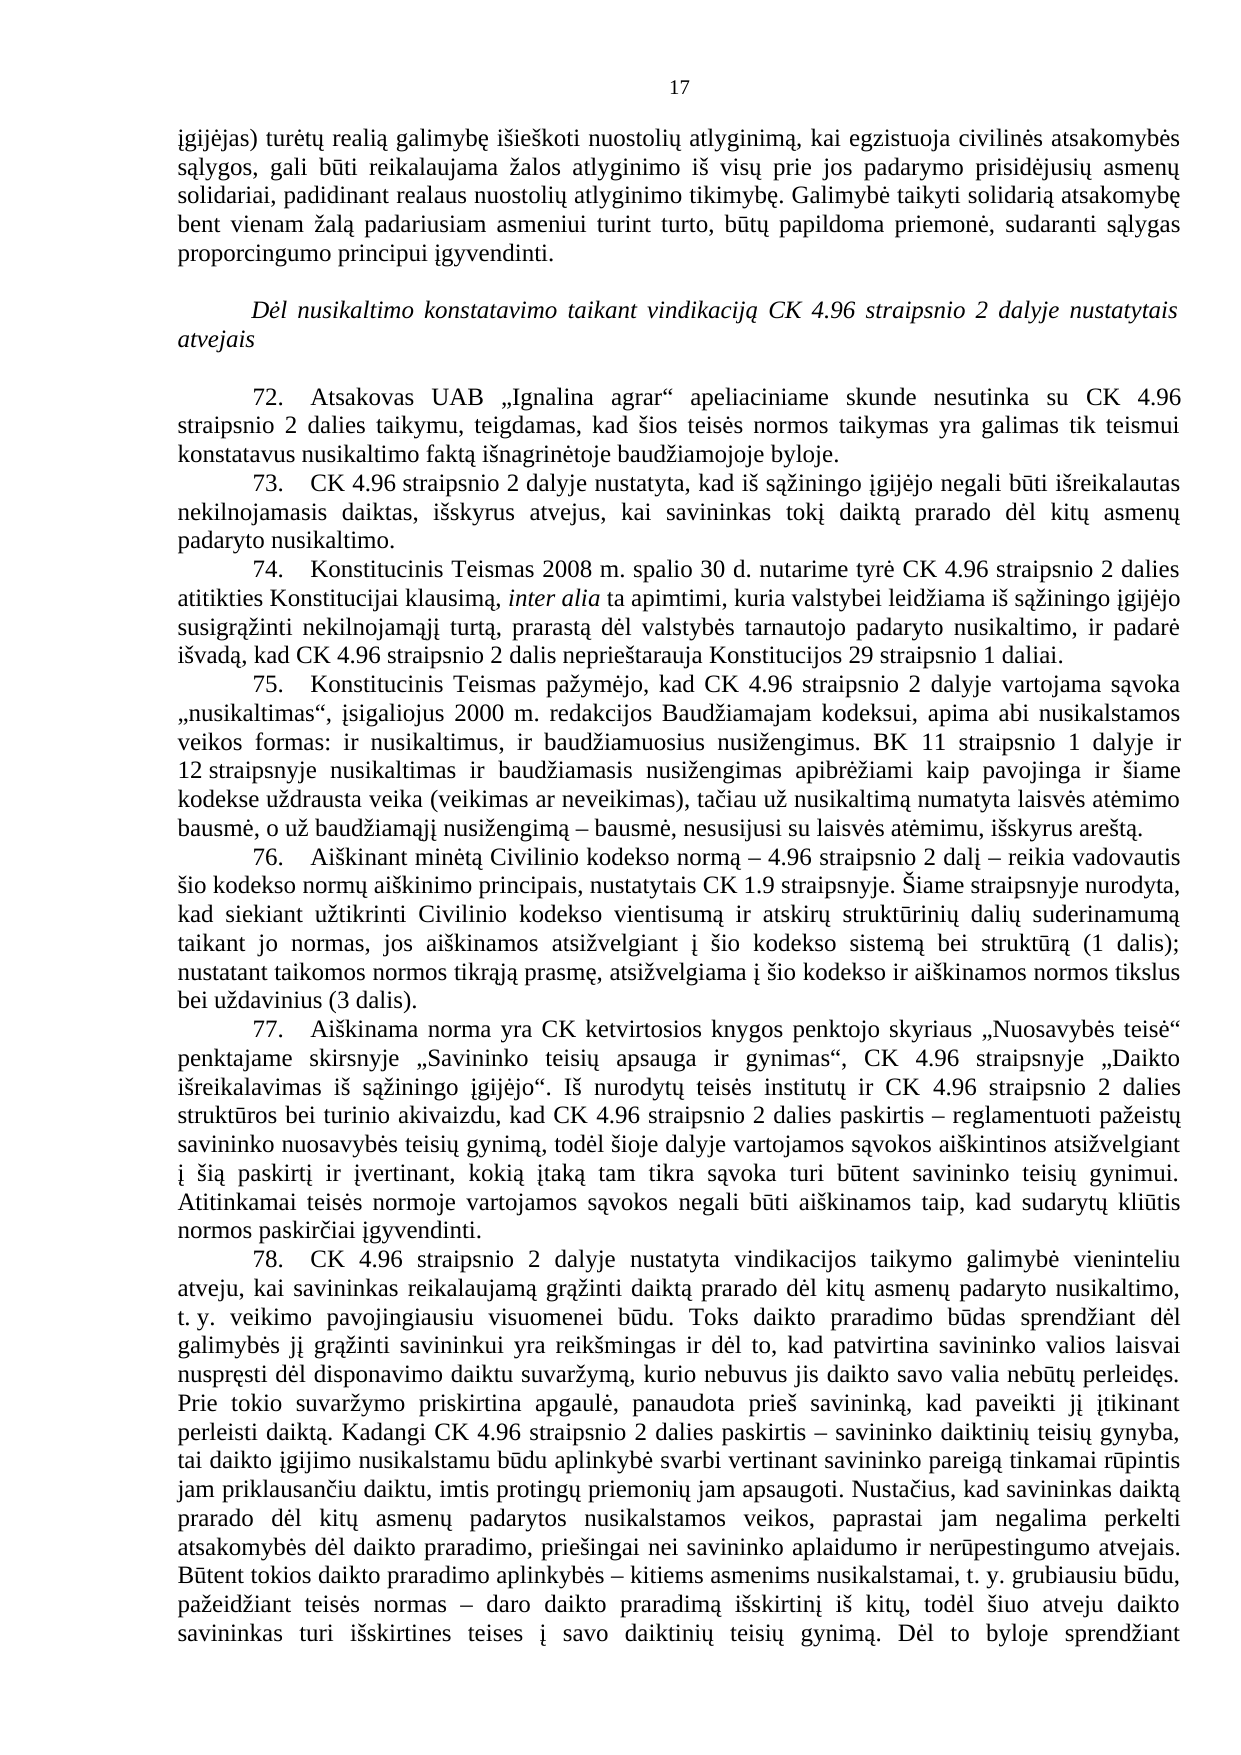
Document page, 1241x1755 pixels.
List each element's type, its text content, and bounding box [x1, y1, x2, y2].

text 74. Konstitucinis Teismas 2008 m. spalio 30 d. nutarime tyrė CK 4.96 straipsnio 2 dalies atitikties Konstitucijai klausimą, inter alia ta apimtimi, kuria valstybei leidžiama iš sąžiningo įgijėjo susigrąžinti nekilnojamąjį turtą, prarastą dėl valstybės tarnautojo padaryto nusikaltimo, ir padarė išvadą, kad CK 4.96 straipsnio 2 dalis neprieštarauja Konstitucijos 29 straipsnio 1 daliai. [177, 554, 1181, 669]
text 76. Aiškinant minėtą Civilinio kodekso normą – 4.96 straipsnio 2 dalį – reikia vadovautis šio kodekso normų aiškinimo principais, nustatytais CK 1.9 straipsnyje. Šiame straipsnyje nurodyta, kad siekiant užtikrinti Civilinio kodekso vientisumą ir atskirų struktūrinių dalių suderinamumą taikant jo normas, jos aiškinamos atsižvelgiant į šio kodekso sistemą bei struktūrą (1 dalis); nustatant taikomos normos tikrąją prasmę, atsižvelgiama į šio kodekso ir aiškinamos normos tikslus bei uždavinius (3 dalis). [177, 842, 1181, 1014]
text 77. Aiškinama norma yra CK ketvirtosios knygos penktojo skyriaus „Nuosavybės teisė“ penktajame skirsnyje „Savininko teisių apsauga ir gynimas“, CK 4.96 straipsnyje „Daikto išreikalavimas iš sąžiningo įgijėjo“. Iš nurodytų teisės institutų ir CK 4.96 straipsnio 2 dalies struktūros bei turinio akivaizdu, kad CK 4.96 straipsnio 2 dalies paskirtis – reglamentuoti pažeistų savininko nuosavybės teisių gynimą, todėl šioje dalyje vartojamos sąvokos aiškintinos atsižvelgiant į šią paskirtį ir įvertinant, kokią įtaką tam tikra sąvoka turi būtent savininko teisių gynimui. Atitinkamai teisės normoje vartojamos sąvokos negali būti aiškinamos taip, kad sudarytų kliūtis normos paskirčiai įgyvendinti. [177, 1014, 1181, 1244]
text 72. Atsakovas UAB „Ignalina agrar“ apeliaciniame skunde nesutinka su CK 4.96 straipsnio 2 dalies taikymu, teigdamas, kad šios teisės normos taikymas yra galimas tik teismui konstatavus nusikaltimo faktą išnagrinėtoje baudžiamojoje byloje. [177, 382, 1181, 468]
text 75. Konstitucinis Teismas pažymėjo, kad CK 4.96 straipsnio 2 dalyje vartojama sąvoka „nusikaltimas“, įsigaliojus 2000 m. redakcijos Baudžiamajam kodeksui, apima abi nusikalstamos veikos formas: ir nusikaltimus, ir baudžiamuosius nusižengimus. BK 11 straipsnio 1 dalyje ir 12 straipsnyje nusikaltimas ir baudžiamasis nusižengimas apibrėžiami kaip pavojinga ir šiame kodekse uždrausta veika (veikimas ar neveikimas), tačiau už nusikaltimą numatyta laisvės atėmimo bausmė, o už baudžiamąjį nusižengimą – bausmė, nesusijusi su laisvės atėmimu, išskyrus areštą. [177, 669, 1181, 842]
text 78. CK 4.96 straipsnio 2 dalyje nustatyta vindikacijos taikymo galimybė vieninteliu atveju, kai savininkas reikalaujamą grąžinti daiktą prarado dėl kitų asmenų padaryto nusikaltimo, t. y. veikimo pavojingiausiu visuomenei būdu. Toks daikto praradimo būdas sprendžiant dėl galimybės jį grąžinti savininkui yra reikšmingas ir dėl to, kad patvirtina savininko valios laisvai nuspręsti dėl disponavimo daiktu suvaržymą, kurio nebuvus jis daikto savo valia nebūtų perleidęs. Prie tokio suvaržymo priskirtina apgaulė, panaudota prieš savininką, kad paveikti jį įtikinant perleisti daiktą. Kadangi CK 4.96 straipsnio 2 dalies paskirtis – savininko daiktinių teisių gynyba, tai daikto įgijimo nusikalstamu būdu aplinkybė svarbi vertinant savininko pareigą tinkamai rūpintis jam priklausančiu daiktu, imtis protingų priemonių jam apsaugoti. Nustačius, kad savininkas daiktą prarado dėl kitų asmenų padarytos nusikalstamos veikos, paprastai jam negalima perkelti atsakomybės dėl daikto praradimo, priešingai nei savininko aplaidumo ir nerūpestingumo atvejais. Būtent tokios daikto praradimo aplinkybės – kitiems asmenims nusikalstamai, t. y. grubiausiu būdu, pažeidžiant teisės normas – daro daikto praradimą išskirtinį iš kitų, todėl šiuo atveju daikto savininkas turi išskirtines teises į savo daiktinių teisių gynimą. Dėl to byloje sprendžiant [177, 1244, 1181, 1647]
text Dėl nusikaltimo konstatavimo taikant vindikaciją CK 4.96 straipsnio 2 dalyje nustatytais atvejais [177, 296, 1181, 353]
text įgijėjas) turėtų realią galimybę išieškoti nuostolių atlyginimą, kai egzistuoja civilinės atsakomybės sąlygos, gali būti reikalaujama žalos atlyginimo iš visų prie jos padarymo prisidėjusių asmenų solidariai, padidinant realaus nuostolių atlyginimo tikimybę. Galimybė taikyti solidarią atsakomybę bent vienam žalą padariusiam asmeniui turint turto, būtų papildoma priemonė, sudaranti sąlygas proporcingumo principui įgyvendinti. [177, 123, 1181, 267]
text 73. CK 4.96 straipsnio 2 dalyje nustatyta, kad iš sąžiningo įgijėjo negali būti išreikalautas nekilnojamasis daiktas, išskyrus atvejus, kai savininkas tokį daiktą prarado dėl kitų asmenų padaryto nusikaltimo. [177, 468, 1181, 554]
